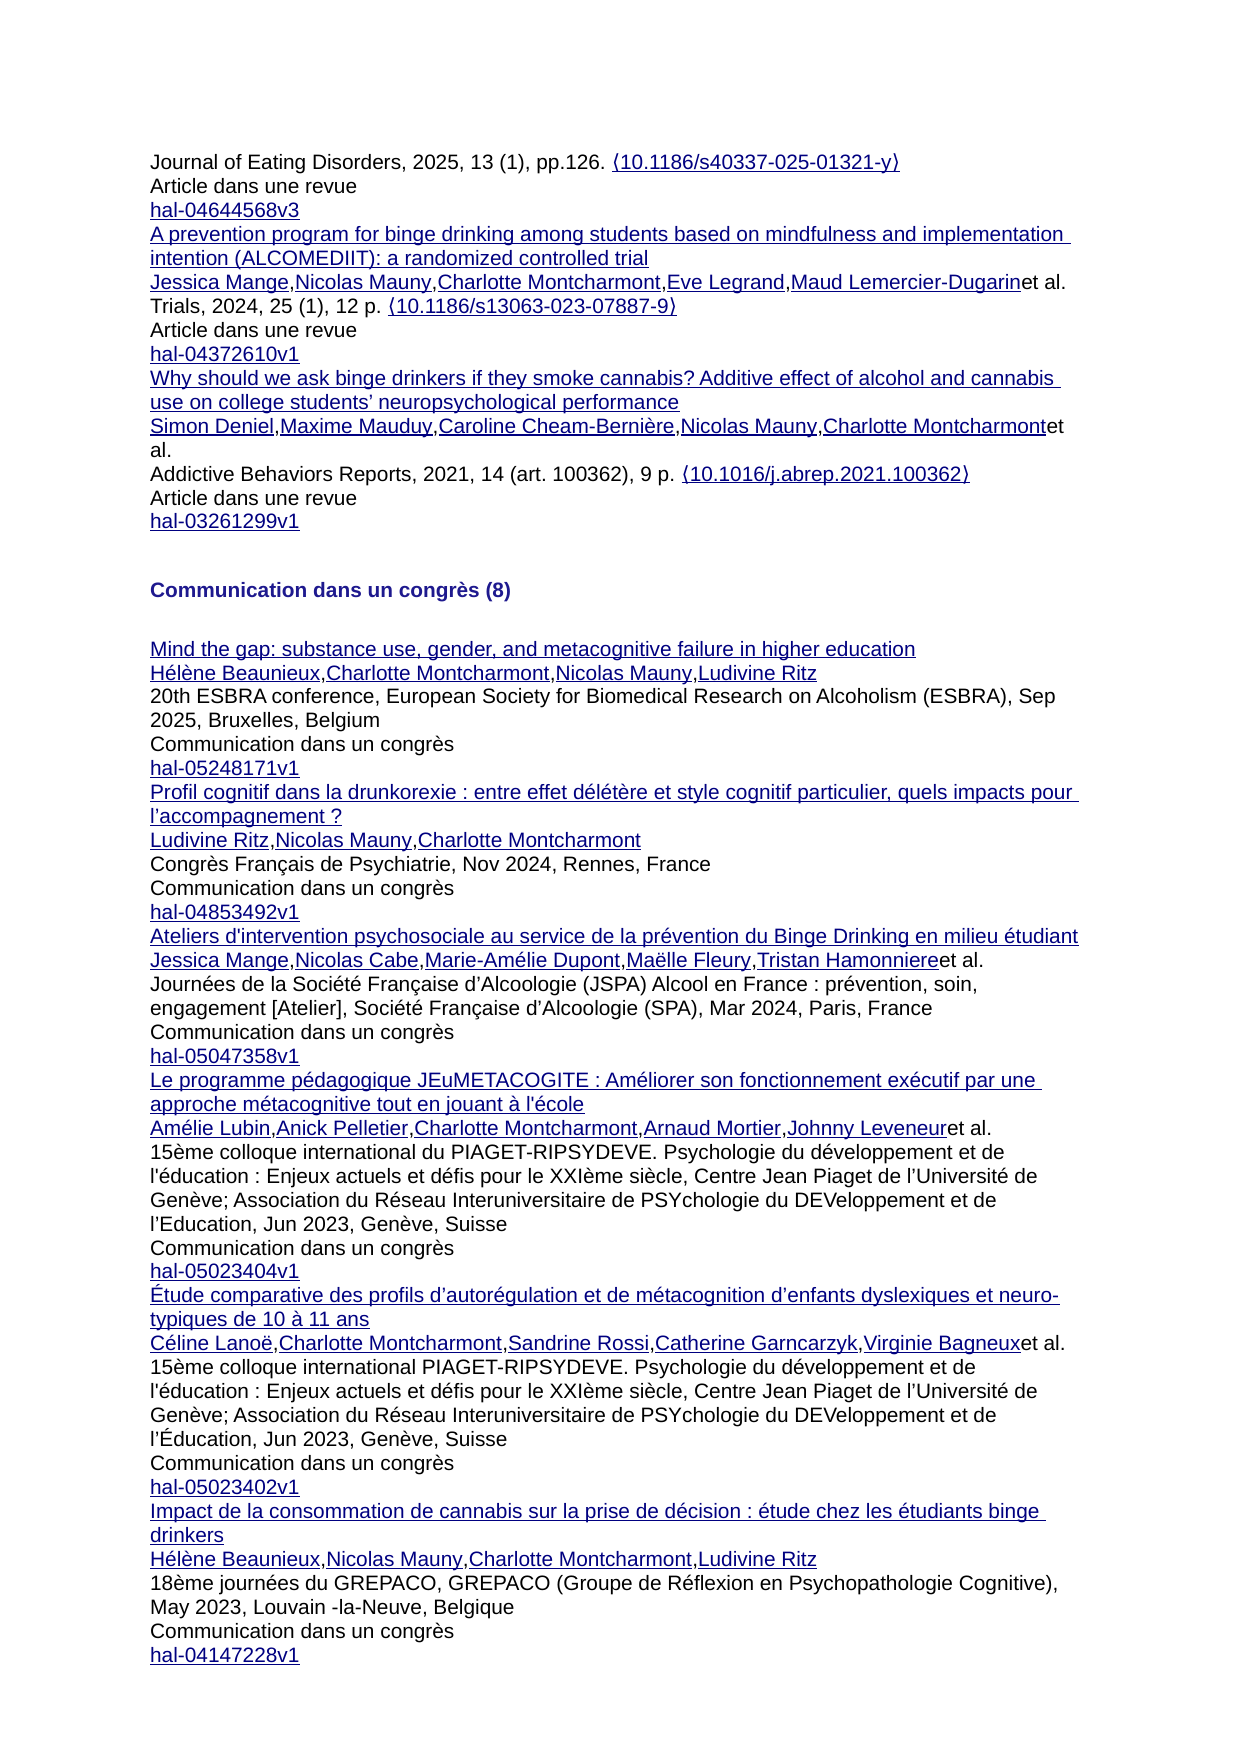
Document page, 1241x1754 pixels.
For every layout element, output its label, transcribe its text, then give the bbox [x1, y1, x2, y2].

table_cell Étude comparative des profils d’autorégulation et de métacognition d’enfants dyslexiques et neuro-typiques de 10 à 11 ans Céline Lanoë,Charlotte Montcharmont,Sandrine Rossi,Catherine Garncarzyk,Virginie Bagneuxet al. 15ème colloque international PIAGET-RIPSYDEVE. Psychologie du développement et de l'éducation : Enjeux actuels et défis pour le XXIème siècle, Centre Jean Piaget de l’Université de Genève; Association du Réseau Interuniversitaire de PSYchologie du DEVeloppement et de l’Éducation, Jun 2023, Genève, Suisse Communication dans un congrès hal-05023402v1 [150, 1283, 1090, 1499]
table_cell Why should we ask binge drinkers if they smoke cannabis? Additive effect of alcohol and cannabis use on college students’ neuropsychological performance Simon Deniel,Maxime Mauduy,Caroline Cheam-Bernière,Nicolas Mauny,Charlotte Montcharmontet al. Addictive Behaviors Reports, 2021, 14 (art. 100362), 9 p. ⟨10.1016/j.abrep.2021.100362⟩ Article dans une revue hal-03261299v1 [150, 366, 1090, 533]
table_cell Le programme pédagogique JEuMETACOGITE : Améliorer son fonctionnement exécutif par une approche métacognitive tout en jouant à l'école Amélie Lubin,Anick Pelletier,Charlotte Montcharmont,Arnaud Mortier,Johnny Leveneuret al. 15ème colloque international du PIAGET-RIPSYDEVE. Psychologie du développement et de l'éducation : Enjeux actuels et défis pour le XXIème siècle, Centre Jean Piaget de l’Université de Genève; Association du Réseau Interuniversitaire de PSYchologie du DEVeloppement et de l’Education, Jun 2023, Genève, Suisse Communication dans un congrès hal-05023404v1 [150, 1068, 1090, 1283]
table_cell Impact de la consommation de cannabis sur la prise de décision : étude chez les étudiants binge drinkers Hélène Beaunieux,Nicolas Mauny,Charlotte Montcharmont,Ludivine Ritz 18ème journées du GREPACO, GREPACO (Groupe de Réflexion en Psychopathologie Cognitive), May 2023, Louvain -la-Neuve, Belgique Communication dans un congrès hal-04147228v1 [150, 1499, 1090, 1667]
subtitle Communication dans un congrès (8) [150, 578, 1090, 602]
table_header Mind the gap: substance use, gender, and metacognitive failure in higher education Hélène Beaunieux,Charlotte Montcharmont,Nicolas Mauny,Ludivine Ritz 20th ESBRA conference, European Society for Biomedical Research on Alcoholism (ESBRA), Sep 2025, Bruxelles, Belgium Communication dans un congrès hal-05248171v1 [150, 636, 1090, 780]
table_cell A prevention program for binge drinking among students based on mindfulness and implementation intention (ALCOMEDIIT): a randomized controlled trial Jessica Mange,Nicolas Mauny,Charlotte Montcharmont,Eve Legrand,Maud Lemercier-Dugarinet al. Trials, 2024, 25 (1), 12 p. ⟨10.1186/s13063-023-07887-9⟩ Article dans une revue hal-04372610v1 [150, 222, 1090, 366]
table_cell Ateliers d'intervention psychosociale au service de la prévention du Binge Drinking en milieu étudiant Jessica Mange,Nicolas Cabe,Marie-Amélie Dupont,Maëlle Fleury,Tristan Hamonniereet al. Journées de la Société Française d’Alcoologie (JSPA) Alcool en France : prévention, soin, engagement [Atelier], Société Française d’Alcoologie (SPA), Mar 2024, Paris, France Communication dans un congrès hal-05047358v1 [150, 924, 1090, 1068]
table_cell Journal of Eating Disorders, 2025, 13 (1), pp.126. ⟨10.1186/s40337-025-01321-y⟩ Article dans une revue hal-04644568v3 [150, 150, 1090, 222]
table_cell Profil cognitif dans la drunkorexie : entre effet délétère et style cognitif particulier, quels impacts pour l’accompagnement ? Ludivine Ritz,Nicolas Mauny,Charlotte Montcharmont Congrès Français de Psychiatrie, Nov 2024, Rennes, France Communication dans un congrès hal-04853492v1 [150, 780, 1090, 924]
